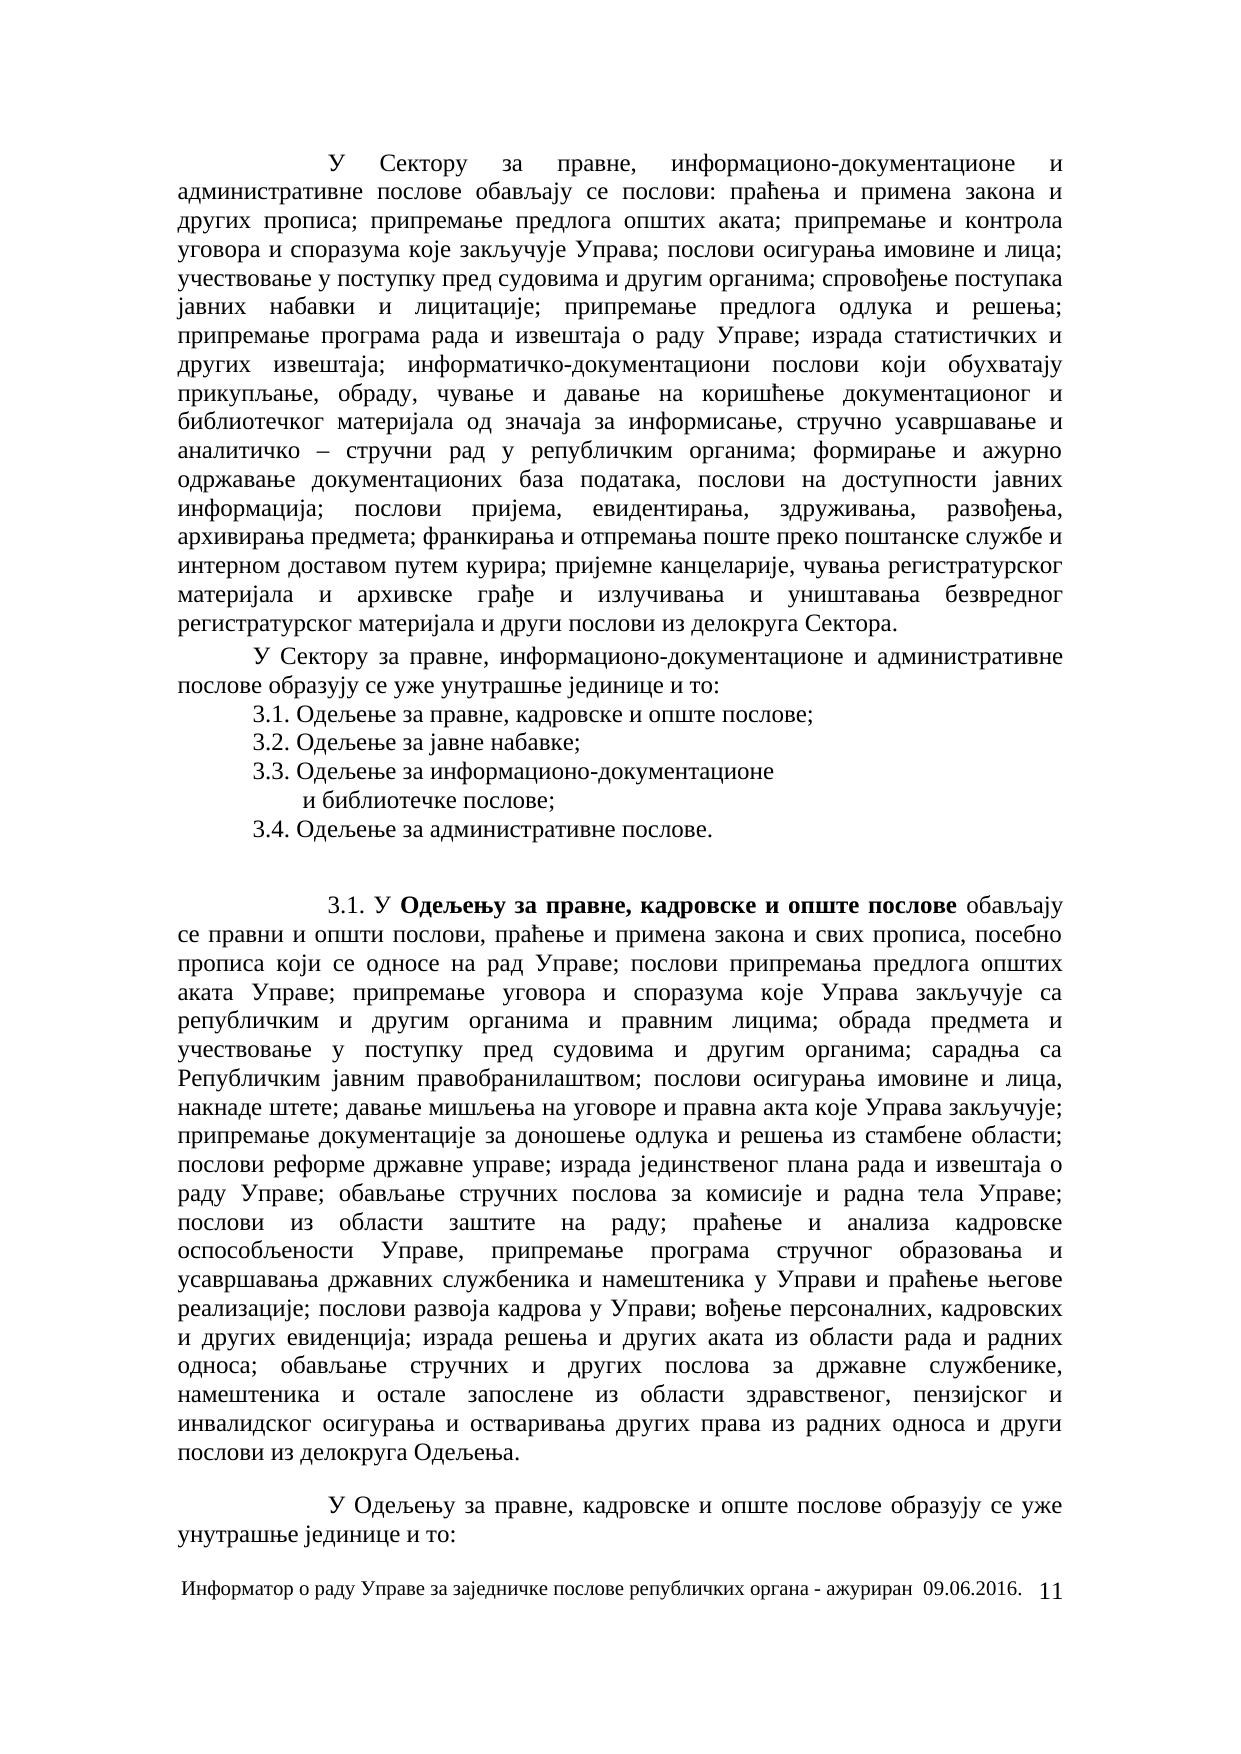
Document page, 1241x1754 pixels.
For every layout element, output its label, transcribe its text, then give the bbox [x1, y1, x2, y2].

text 3.2. Одељење за јавне набавке; [177, 727, 1063, 756]
text У Одељењу за правне, кадровске и опште послове образују се уже унутрашње јединице и то: [177, 1490, 1063, 1548]
text У Сектору за правне, информационо-документационе и административне послове образују се уже унутрашње јединице и то: [177, 641, 1063, 699]
text 3.1. У Одељењу за правне, кадровске и опште послове обављају се правни и општи послови, праћење и примена закона и свих прописа, посебно прописа који се односе на рад Управе; послови припремања предлога општих аката Управе; припремање уговора и споразума које Управа закључује са републичким и другим органима и правним лицима; обрада предмета и учествовање у поступку пред судовима и другим органима; сарадња са Републичким јавним правобранилаштвом; послови осигурања имовине и лица, накнаде штете; давање мишљења на уговоре и правна акта које Управа закључује; припремање документације за доношење одлука и решења из стамбене области; послови реформе државне управе; израда јединственог плана рада и извештаја о раду Управе; обављање стручних послова за комисије и радна тела Управе; послови из области заштите на раду; праћење и анализа кадровске оспособљености Управе, припремање програма стручног образовања и усавршавања државних службеника и намештеника у Управи и праћење његове реализације; послови развоја кадрова у Управи; вођење персоналних, кадровских и других евиденција; израда решења и других аката из области рада и радних односа; обављање стручних и других послова за државне службенике, намештеника и остале запослене из области здравственог, пензијског и инвалидског осигурања и остваривања других права из радних односа и други послови из делокруга Одељења. [177, 890, 1063, 1465]
text и библиотечке послове; [177, 785, 1063, 814]
text 3.4. Одељење за административне послове. [177, 814, 1063, 842]
text У Сектору за правне, информационо-документационе и административне послове обављају се послови: праћења и примена закона и других прописа; припремање предлога општих аката; припремање и контрола уговора и споразума које закључује Управа; послови осигурања имовине и лица; учествовање у поступку пред судовима и другим органима; спровођење поступака јавних набавки и лицитације; припремање предлога одлука и решења; припремање програма рада и извештаја о раду Управе; израда статистичких и других извештаја; информатичко-документациони послови који обухватају прикупљање, обраду, чување и давање на коришћење документационог и библиотечког материјала од значаја за информисање, стручно усавршавање и аналитичко – стручни рад у републичким органима; формирање и ажурно одржавање документационих база података, послови на доступности јавних информација; послови пријема, евидентирања, здруживања, развођења, архивирања предмета; франкирања и отпремања поште преко поштанске службе и интерном доставом путем курира; пријемне канцеларије, чувања регистратурског материјала и архивске грађе и излучивања и уништавања безвредног регистратурског материјала и други послови из делокруга Сектора. [177, 148, 1063, 636]
text 3.1. Одељење за правне, кадровске и опште послове; [177, 699, 1063, 727]
text 3.3. Одељење за информационо-документационе [177, 756, 1063, 785]
